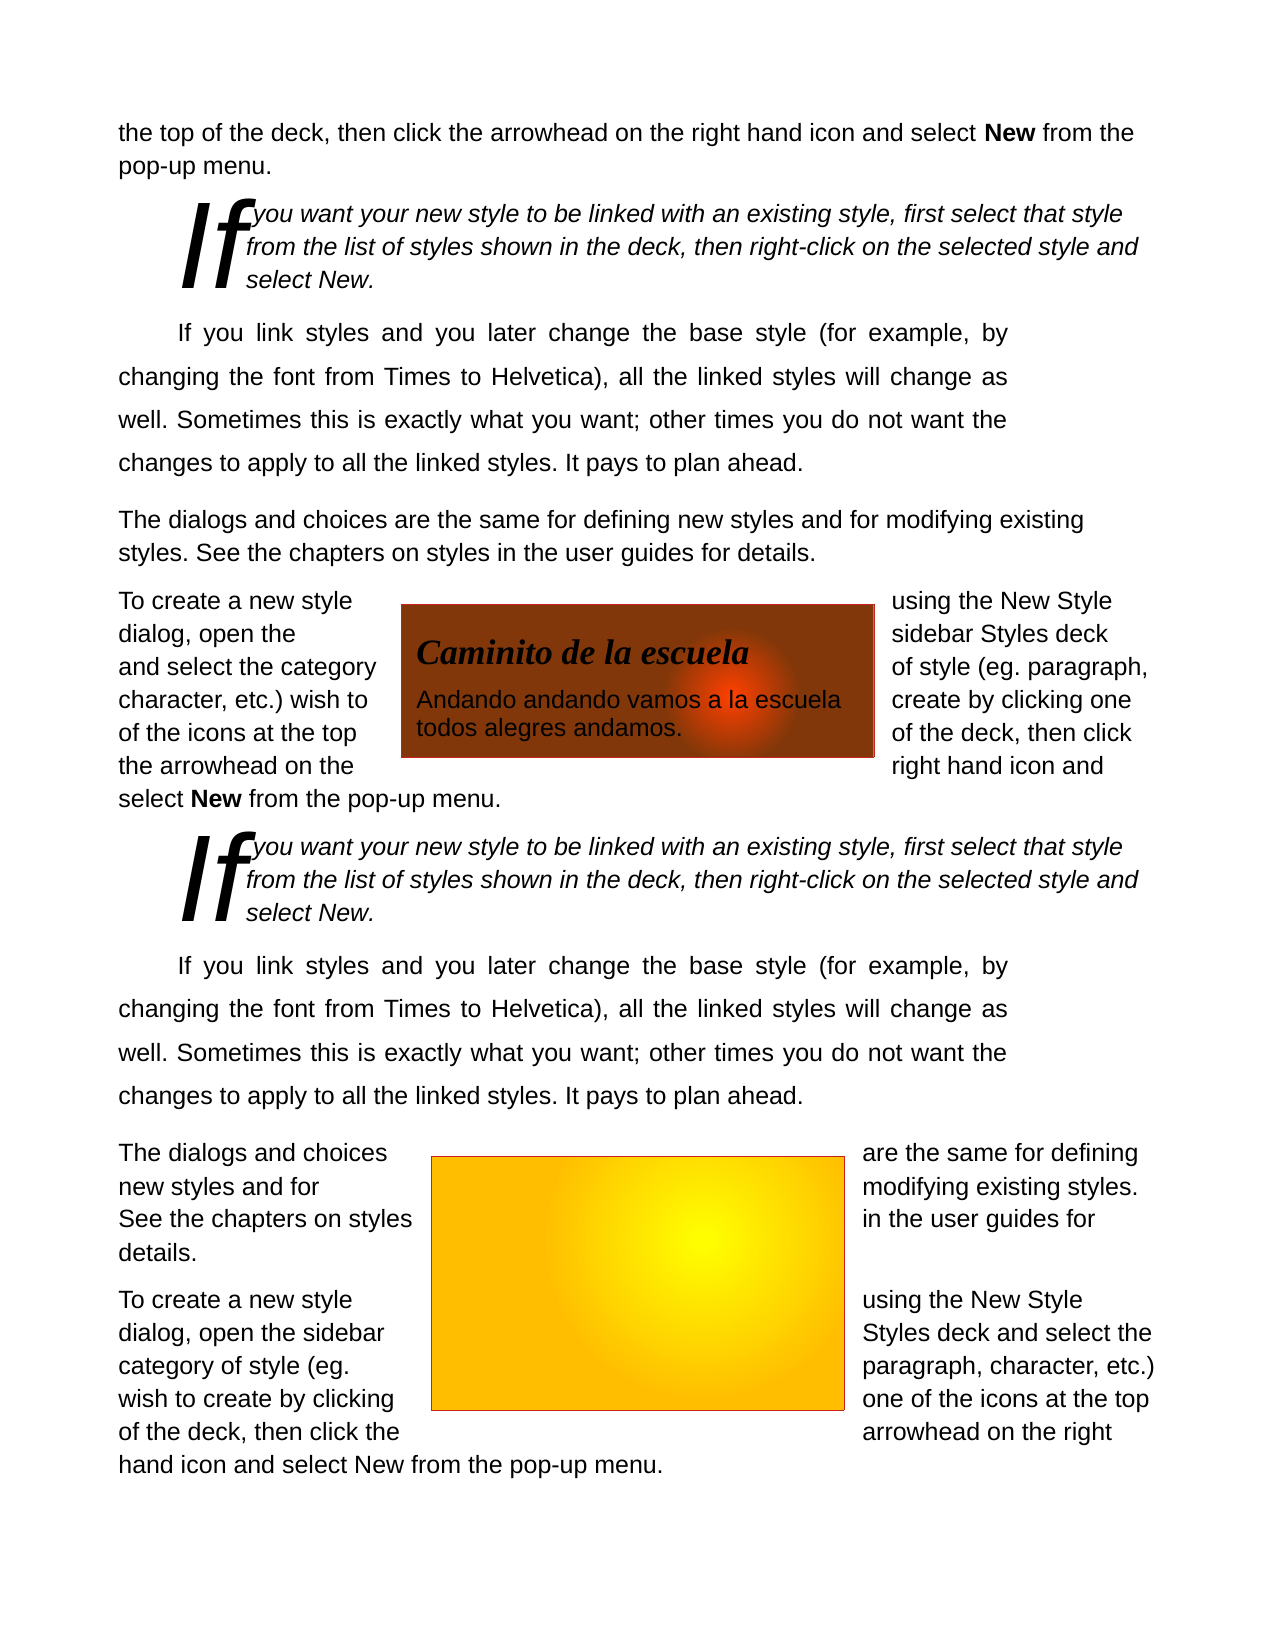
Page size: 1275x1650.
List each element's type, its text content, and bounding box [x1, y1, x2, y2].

subtitle Caminito de la escuela [416, 631, 859, 672]
text If you link styles and you later change the base style (for example, by changing the font from Times to Helvetica), all the linked styles will change as well. Sometimes this is exactly what you want; other times you do not want the changes to apply to all the linked styles. It pays to plan ahead. [118, 951, 1009, 1109]
text Andando andando vamos a la escuela todos alegres andamos. [416, 685, 859, 742]
text The dialogs and choices are the same for defining new styles and for modifying existing styles. See the chapters on styles in the user guides for details. [118, 1138, 1157, 1266]
text To create a new style using the New Style dialog, open the sidebar Styles deck and select the category of style (eg. paragraph, character, etc.) wish to create by clicking one of the icons at the top of the deck, then click the arrowhead on the right hand icon and select New from the pop-up menu. [118, 1285, 1157, 1479]
text If you want your new style to be linked with an existing style, first select that style from the list of styles shown in the deck, then right-click on the selected style and select New. [177, 832, 1157, 927]
text The dialogs and choices are the same for defining new styles and for modifying existing styles. See the chapters on styles in the user guides for details. [118, 505, 1157, 567]
text If you want your new style to be linked with an existing style, first select that style from the list of styles shown in the deck, then right-click on the selected style and select New. [177, 199, 1157, 293]
text To create a new style using the New Style dialog, open the sidebar Styles deck and select the category of style (eg. paragraph, character, etc.) wish to create by clicking one of the icons at the top of the deck, then click the arrowhead on the right hand icon and select New from the pop-up menu. [118, 586, 1157, 813]
text the top of the deck, then click the arrowhead on the right hand icon and select New from the pop-up menu. [118, 118, 1157, 180]
text If you link styles and you later change the base style (for example, by changing the font from Times to Helvetica), all the linked styles will change as well. Sometimes this is exactly what you want; other times you do not want the changes to apply to all the linked styles. It pays to plan ahead. [118, 318, 1009, 476]
